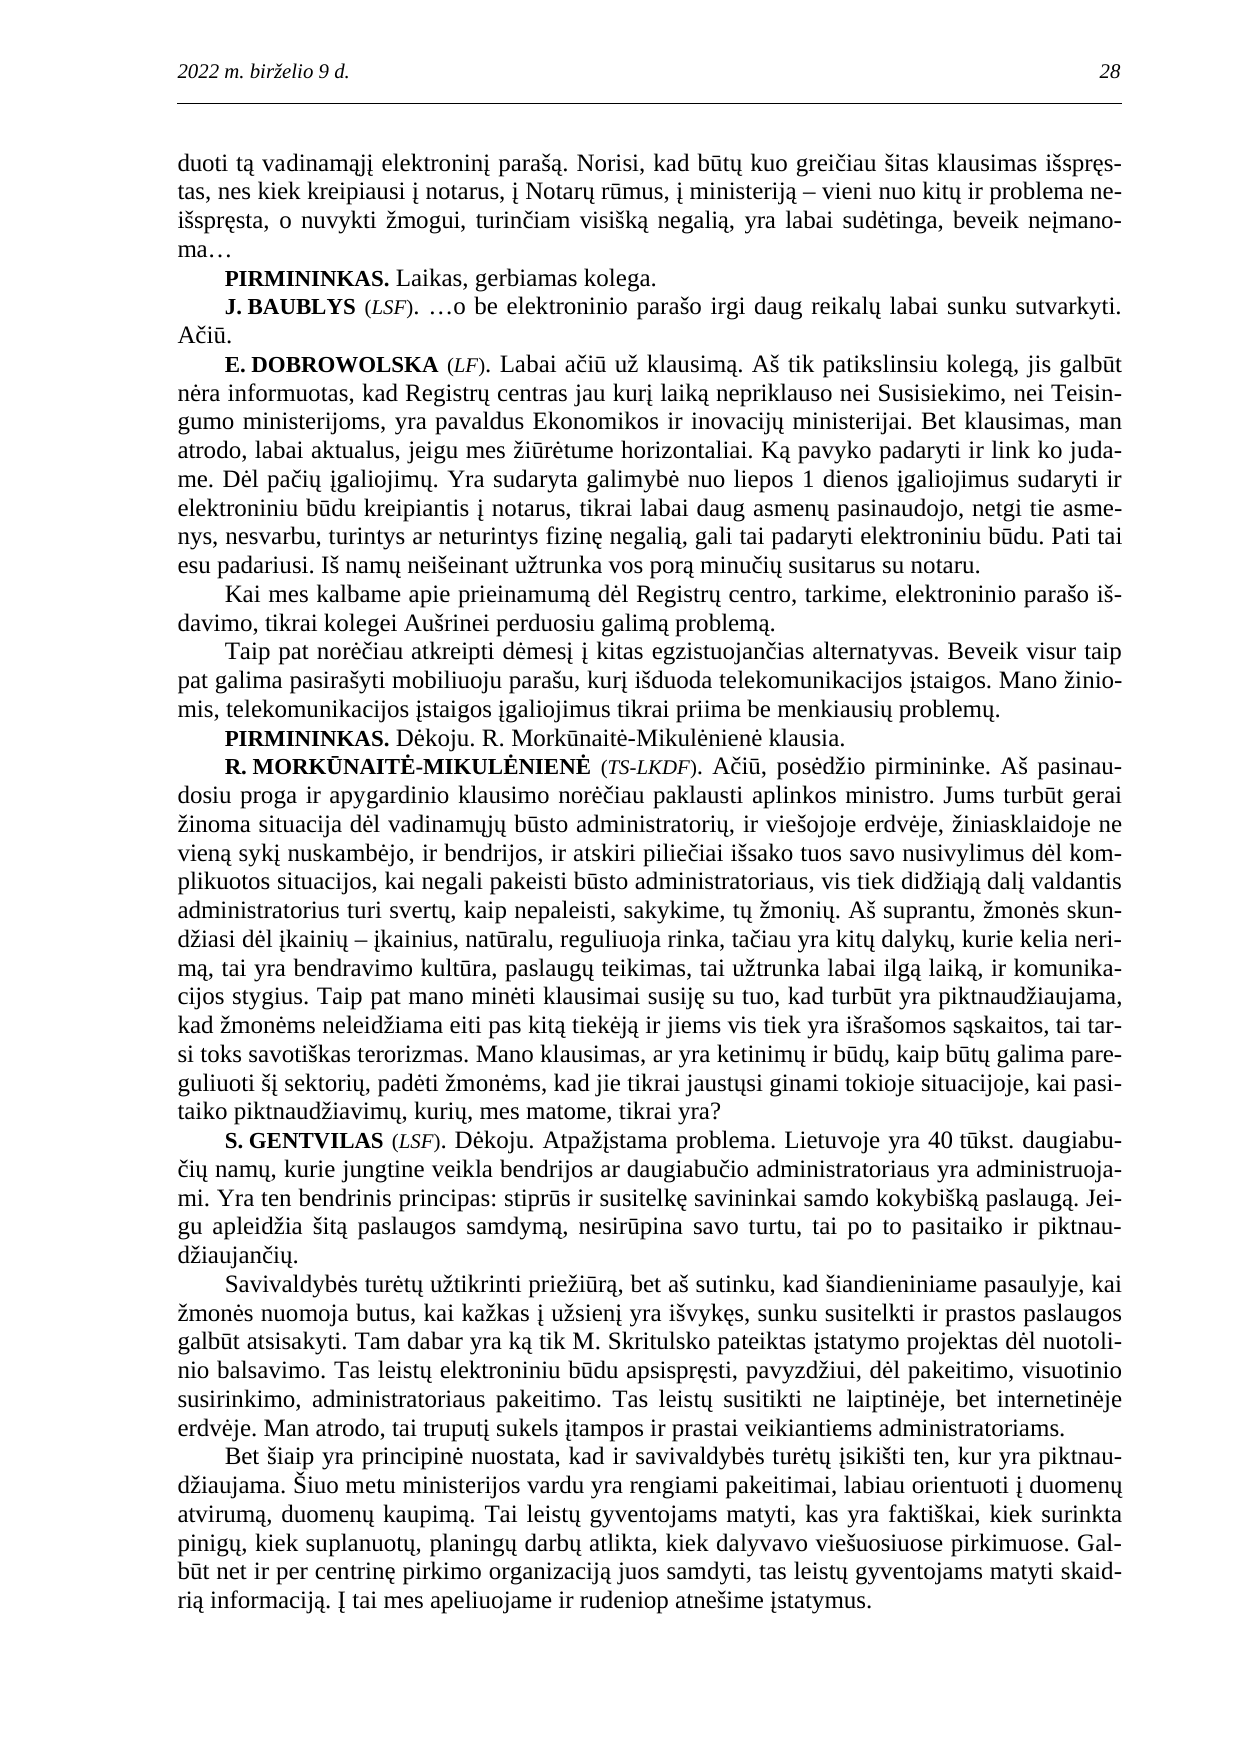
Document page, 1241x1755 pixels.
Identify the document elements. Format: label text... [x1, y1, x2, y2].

text E. DOBROWOLSKA (LF). La­bai ačiū už klau­si­mą. Aš tik pa­tiks­lin­siu ko­le­gą, jis gal­būt nė­ra in­for­muo­tas, kad Re­gist­rų cen­tras jau ku­rį lai­ką ne­pri­klau­so nei Su­si­sie­ki­mo, nei Tei­sin­gu­mo mi­nis­te­ri­joms, yra pa­val­dus Eko­no­mi­kos ir ino­va­ci­jų mi­nis­te­ri­jai. Bet klau­si­mas, man at­ro­do, la­bai ak­tu­a­lus, jei­gu mes žiū­rė­tu­me ho­ri­zon­ta­liai. Ką pa­vy­ko pa­da­ry­ti ir link ko ju­da­me. Dėl pa­čių įga­lio­ji­mų. Yra su­da­ry­ta ga­li­my­bė nuo lie­pos 1 die­nos įga­lio­ji­mus su­da­ry­ti ir elek­tro­ni­niu bū­du krei­pian­tis į no­ta­rus, tik­rai la­bai daug as­me­nų pa­si­nau­do­jo, net­gi tie as­me­nys, ne­svar­bu, tu­rin­tys ar ne­tu­rin­tys fi­zi­nę ne­ga­lią, ga­li tai pa­da­ry­ti elek­tro­ni­niu bū­du. Pa­ti tai esu pa­da­riu­si. Iš na­mų ne­iš­ei­nant už­trun­ka vos po­rą mi­nu­čių su­si­ta­rus su no­ta­ru. [177, 349, 1122, 579]
text S. GENTVILAS (LSF). Dė­ko­ju. At­pa­žįs­ta­ma pro­ble­ma. Lie­tu­vo­je yra 40 tūkst. dau­gia­bu­čių na­mų, ku­rie jung­ti­ne veik­la ben­dri­jos ar dau­gia­bu­čio ad­mi­nist­ra­to­riaus yra ad­mi­nist­ruo­ja­mi. Yra ten ben­dri­nis prin­ci­pas: stip­rūs ir su­si­tel­kę sa­vi­nin­kai sam­do ko­ky­biš­ką pa­slau­gą. Jei­gu ap­lei­džia ši­tą pa­slau­gos sam­dy­mą, ne­si­rū­pi­na sa­vo tur­tu, tai po to pa­si­tai­ko ir pik­tnau­džiau­jan­čių. [177, 1125, 1122, 1269]
text duo­ti tą va­di­na­mą­jį elek­tro­ni­nį pa­ra­šą. No­ri­si, kad bū­tų kuo grei­čiau ši­tas klau­si­mas iš­spręs­tas, nes kiek krei­piau­si į no­ta­rus, į No­ta­rų rū­mus, į mi­nis­te­ri­ją – vie­ni nuo ki­tų ir pro­ble­ma ne­iš­spręs­ta, o nu­vyk­ti žmo­gui, tu­rin­čiam vi­siš­ką ne­ga­lią, yra la­bai su­dė­tin­ga, be­veik ne­įma­no­ma… [177, 148, 1122, 263]
text J. BAUBLYS (LSF). …o be elek­tro­ni­nio pa­ra­šo ir­gi daug rei­ka­lų la­bai sun­ku su­tvar­ky­ti. Ačiū. [177, 291, 1122, 349]
text PIRMININKAS. Lai­kas, ger­bia­mas ko­le­ga. [177, 263, 1122, 291]
text Bet šiaip yra prin­ci­pi­nė nuo­sta­ta, kad ir sa­vi­val­dy­bės tu­rė­tų įsi­kiš­ti ten, kur yra pik­tnau­džiau­ja­ma. Šiuo me­tu mi­nis­te­ri­jos var­du yra ren­gia­mi pa­kei­ti­mai, la­biau orien­tuo­ti į duo­me­nų at­vi­ru­mą, duo­me­nų kau­pi­mą. Tai leis­tų gy­ven­to­jams ma­ty­ti, kas yra fak­tiš­kai, kiek su­rink­ta pi­ni­gų, kiek su­pla­nuo­tų, pla­nin­gų dar­bų at­lik­ta, kiek da­ly­va­vo vie­šuo­siuo­se pir­ki­muo­se. Gal­būt net ir per cen­tri­nę pir­ki­mo or­ga­ni­za­ci­ją juos sam­dy­ti, tas leis­tų gy­ven­to­jams ma­ty­ti skaid­rią in­for­ma­ci­ją. Į tai mes ape­liuo­ja­me ir ru­de­niop at­ne­ši­me įsta­ty­mus. [177, 1441, 1122, 1614]
text R. MORKŪNAITĖ-MIKULĖNIENĖ (TS-LKDF). Ačiū, po­sė­džio pir­mi­nin­ke. Aš pa­si­nau­do­siu pro­ga ir apy­gar­di­nio klau­si­mo no­rė­čiau pa­klaus­ti ap­lin­kos mi­nist­ro. Jums tur­būt ge­rai ži­no­ma si­tu­a­ci­ja dėl va­di­na­mų­jų būs­to ad­mi­nist­ra­to­rių, ir vie­šo­jo­je erd­vė­je, ži­niask­lai­do­je ne vie­ną sy­kį nu­skam­bė­jo, ir ben­dri­jos, ir at­ski­ri pi­lie­čiai iš­sa­ko tuos sa­vo nu­si­vy­li­mus dėl kom­pli­kuo­tos si­tu­a­ci­jos, kai ne­ga­li pa­keis­ti būs­to ad­mi­nist­ra­to­riaus, vis tiek di­dži­ą­ją da­lį val­dan­tis ad­mi­nist­ra­to­rius tu­ri sver­tų, kaip ne­pa­leis­ti, sa­ky­ki­me, tų žmo­nių. Aš su­pran­tu, žmo­nės skun­džia­si dėl įkai­nių – įkai­nius, na­tū­ra­lu, re­gu­liuo­ja rin­ka, ta­čiau yra ki­tų da­ly­kų, ku­rie ke­lia ne­ri­mą, tai yra ben­dra­vi­mo kul­tū­ra, pa­slau­gų tei­ki­mas, tai už­trun­ka la­bai il­gą lai­ką, ir ko­mu­ni­ka­ci­jos sty­gius. Taip pat ma­no mi­nė­ti klau­si­mai su­si­ję su tuo, kad tur­būt yra pik­tnau­džiau­ja­ma, kad žmo­nėms ne­lei­džia­ma ei­ti pas ki­tą tie­kė­ją ir jiems vis tiek yra iš­ra­šo­mos są­skai­tos, tai tar­si toks sa­vo­tiš­kas te­ro­riz­mas. Ma­no klau­si­mas, ar yra ke­ti­ni­mų ir bū­dų, kaip bū­tų ga­li­ma pa­re­gu­liuo­ti šį sek­to­rių, pa­dė­ti žmo­nėms, kad jie tik­rai jaus­tų­si gi­na­mi to­kio­je si­tu­a­ci­jo­je, kai pa­si­tai­ko pik­tnau­džia­vi­mų, ku­rių, mes ma­to­me, tik­rai yra? [177, 751, 1122, 1125]
text Taip pat no­rė­čiau at­kreip­ti dė­me­sį į ki­tas eg­zis­tuo­jan­čias al­ter­na­ty­vas. Be­veik vi­sur taip pat ga­li­ma pa­si­ra­šy­ti mo­bi­liuo­ju pa­ra­šu, ku­rį iš­duo­da te­le­ko­mu­ni­ka­ci­jos įstai­gos. Ma­no ži­nio­mis, te­le­ko­mu­ni­ka­ci­jos įstai­gos įga­lio­ji­mus tik­rai pri­ima be men­kiau­sių pro­ble­mų. [177, 636, 1122, 723]
text Sa­vi­val­dy­bės tu­rė­tų už­tik­rin­ti prie­žiū­rą, bet aš su­tin­ku, kad šian­die­ni­nia­me pa­sau­ly­je, kai žmo­nės nuo­mo­ja bu­tus, kai kaž­kas į už­sie­nį yra iš­vy­kęs, sun­ku su­si­telk­ti ir pras­tos pa­slau­gos gal­būt at­si­sa­ky­ti. Tam da­bar yra ką tik M. Skri­tuls­ko pa­teik­tas įsta­ty­mo pro­jek­tas dėl nuo­to­li­nio bal­sa­vi­mo. Tas leis­tų elek­tro­ni­niu bū­du ap­si­spręs­ti, pa­vyz­džiui, dėl pa­kei­ti­mo, vi­suo­ti­nio su­si­rin­ki­mo, ad­mi­nist­ra­to­riaus pa­kei­ti­mo. Tas leis­tų su­si­tik­ti ne laip­ti­nė­je, bet in­ter­ne­ti­nė­je erd­vė­je. Man at­ro­do, tai tru­pu­tį su­kels įtam­pos ir pras­tai vei­kian­tiems ad­mi­nist­ra­to­riams. [177, 1269, 1122, 1441]
text Kai mes kal­ba­me apie pri­ei­na­mu­mą dėl Re­gist­rų cen­tro, tar­ki­me, elek­tro­ni­nio pa­ra­šo iš­da­vi­mo, tik­rai ko­le­gei Auš­ri­nei per­duo­siu ga­li­mą pro­ble­mą. [177, 579, 1122, 636]
text PIRMININKAS. Dė­ko­ju. R. Mor­kū­nai­tė-Mi­ku­lė­nie­nė klau­sia. [177, 723, 1122, 751]
